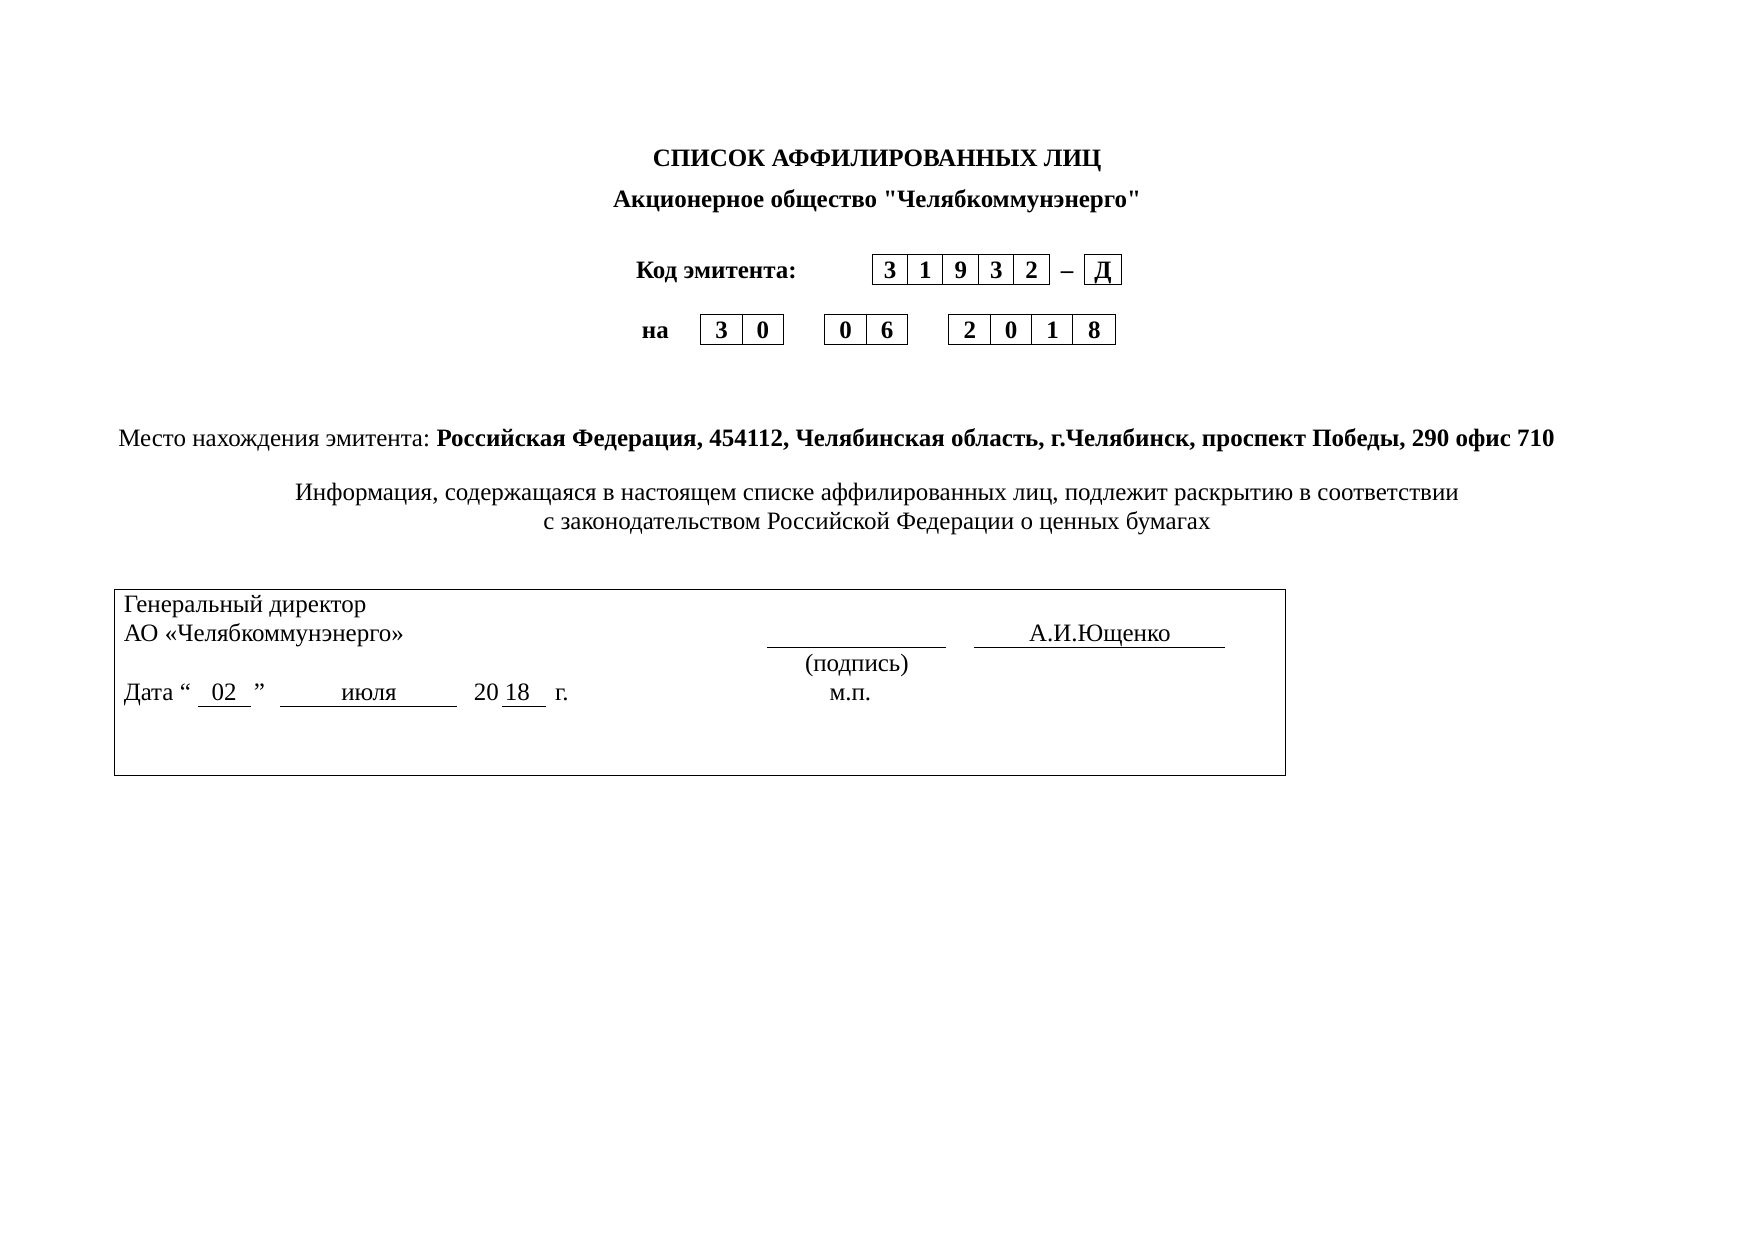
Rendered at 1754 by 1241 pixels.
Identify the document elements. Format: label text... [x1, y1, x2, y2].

table_cell [946, 647, 974, 677]
text Информация, содержащаяся в настоящем списке аффилированных лиц, подлежит раскрытию в соответствии с законодательством Российской Федерации о ценных бумагах [118, 477, 1636, 535]
table_header 2 [1014, 255, 1049, 284]
table_header 3 [873, 255, 907, 284]
table_header 3 [979, 255, 1013, 284]
table_cell [826, 706, 1285, 775]
table_cell Дата “ [115, 677, 197, 706]
table_header 8 [1073, 315, 1115, 344]
table_header 9 [943, 255, 978, 284]
table_cell [457, 706, 502, 775]
table_header 3 [701, 315, 742, 344]
table_cell [546, 706, 826, 775]
table_cell 02 [198, 677, 251, 706]
table_cell [974, 648, 1225, 677]
table_header 1 [1032, 315, 1072, 344]
table_cell (подпись) [767, 648, 946, 677]
table_cell [1225, 647, 1285, 677]
text СПИСОК АФФИЛИРОВАННЫХ ЛИЦ [118, 143, 1636, 172]
table_cell [198, 707, 251, 775]
table_cell [251, 706, 280, 775]
table_header [1225, 590, 1285, 647]
table_header 6 [867, 315, 907, 344]
table_header [784, 314, 824, 344]
table_header 0 [825, 315, 866, 344]
table_header А.И.Ющенко [974, 590, 1225, 647]
table_cell июля [280, 677, 457, 706]
table_cell [115, 706, 197, 775]
table_cell м.п. [826, 677, 1285, 706]
table_header [767, 590, 946, 647]
table_cell г. [546, 677, 826, 706]
table_cell [115, 647, 767, 677]
table_cell [502, 707, 546, 775]
table_header [908, 314, 948, 344]
table_cell [280, 707, 457, 775]
table_cell 18 [502, 677, 546, 706]
table_header [946, 590, 974, 647]
table_header 0 [991, 315, 1031, 344]
text Место нахождения эмитента: Российская Федерация, 454112, Челябинская область, г.Челябинск, проспект Победы, 290 офис 710 [118, 423, 1636, 452]
table_cell 20 [457, 677, 502, 706]
table_header Код эмитента: [633, 254, 872, 284]
table_header Д [1085, 255, 1121, 284]
table_header 0 [743, 315, 783, 344]
text Акционерное общество "Челябкоммунэнерго" [413, 184, 1340, 213]
table_header на [639, 314, 700, 344]
table_header – [1050, 254, 1084, 284]
table_cell ” [251, 677, 280, 706]
table_header Генеральный директор АО «Челябкоммунэнерго» [115, 590, 767, 647]
table_header 1 [908, 255, 942, 284]
table_header 2 [949, 315, 990, 344]
